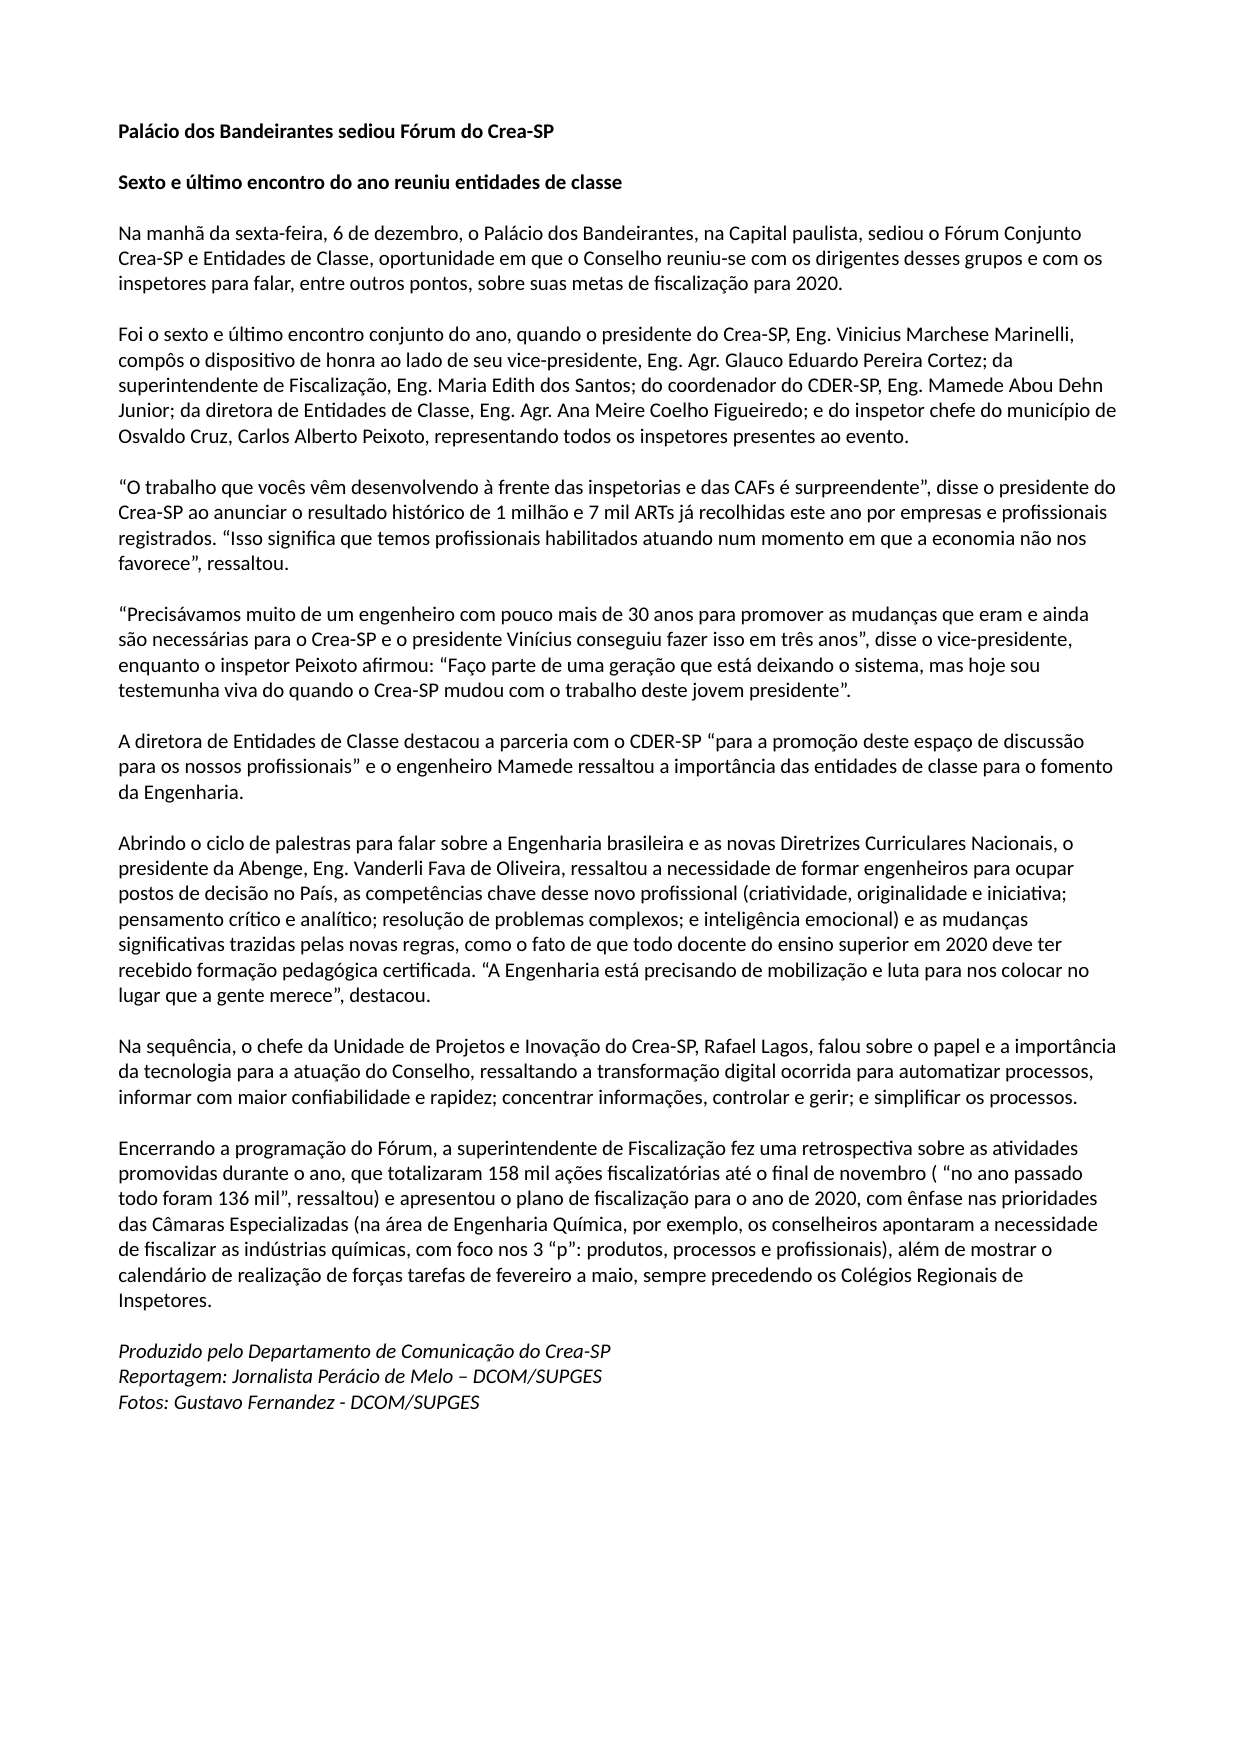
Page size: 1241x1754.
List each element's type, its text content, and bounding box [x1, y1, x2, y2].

text “O trabalho que vocês vêm desenvolvendo à frente das inspetorias e das CAFs é surpreendente”, disse o presidente do Crea-SP ao anunciar o resultado histórico de 1 milhão e 7 mil ARTs já recolhidas este ano por empresas e profissionais registrados. “Isso significa que temos profissionais habilitados atuando num momento em que a economia não nos favorece”, ressaltou. [118, 474, 1122, 576]
text Abrindo o ciclo de palestras para falar sobre a Engenharia brasileira e as novas Diretrizes Curriculares Nacionais, o presidente da Abenge, Eng. Vanderli Fava de Oliveira, ressaltou a necessidade de formar engenheiros para ocupar postos de decisão no País, as competências chave desse novo profissional (criatividade, originalidade e iniciativa; pensamento crítico e analítico; resolução de problemas complexos; e inteligência emocional) e as mudanças significativas trazidas pelas novas regras, como o fato de que todo docente do ensino superior em 2020 deve ter recebido formação pedagógica certificada. “A Engenharia está precisando de mobilização e luta para nos colocar no lugar que a gente merece”, destacou. [118, 830, 1122, 1008]
text Sexto e último encontro do ano reuniu entidades de classe [118, 169, 1122, 194]
text Reportagem: Jornalista Perácio de Melo – DCOM/SUPGES [118, 1363, 1122, 1389]
text Na sequência, o chefe da Unidade de Projetos e Inovação do Crea-SP, Rafael Lagos, falou sobre o papel e a importância da tecnologia para a atuação do Conselho, ressaltando a transformação digital ocorrida para automatizar processos, informar com maior confiabilidade e rapidez; concentrar informações, controlar e gerir; e simplificar os processos. [118, 1033, 1122, 1109]
text “Precisávamos muito de um engenheiro com pouco mais de 30 anos para promover as mudanças que eram e ainda são necessárias para o Crea-SP e o presidente Vinícius conseguiu fazer isso em três anos”, disse o vice-presidente, enquanto o inspetor Peixoto afirmou: “Faço parte de uma geração que está deixando o sistema, mas hoje sou testemunha viva do quando o Crea-SP mudou com o trabalho deste jovem presidente”. [118, 601, 1122, 703]
text Foi o sexto e último encontro conjunto do ano, quando o presidente do Crea-SP, Eng. Vinicius Marchese Marinelli, compôs o dispositivo de honra ao lado de seu vice-presidente, Eng. Agr. Glauco Eduardo Pereira Cortez; da superintendente de Fiscalização, Eng. Maria Edith dos Santos; do coordenador do CDER-SP, Eng. Mamede Abou Dehn Junior; da diretora de Entidades de Classe, Eng. Agr. Ana Meire Coelho Figueiredo; e do inspetor chefe do município de Osvaldo Cruz, Carlos Alberto Peixoto, representando todos os inspetores presentes ao evento. [118, 321, 1122, 448]
text Palácio dos Bandeirantes sediou Fórum do Crea-SP [118, 118, 1122, 143]
text Encerrando a programação do Fórum, a superintendente de Fiscalização fez uma retrospectiva sobre as atividades promovidas durante o ano, que totalizaram 158 mil ações fiscalizatórias até o final de novembro ( “no ano passado todo foram 136 mil”, ressaltou) e apresentou o plano de fiscalização para o ano de 2020, com ênfase nas prioridades das Câmaras Especializadas (na área de Engenharia Química, por exemplo, os conselheiros apontaram a necessidade de fiscalizar as indústrias químicas, com foco nos 3 “p”: produtos, processos e profissionais), além de mostrar o calendário de realização de forças tarefas de fevereiro a maio, sempre precedendo os Colégios Regionais de Inspetores. [118, 1135, 1122, 1313]
text A diretora de Entidades de Classe destacou a parceria com o CDER-SP “para a promoção deste espaço de discussão para os nossos profissionais” e o engenheiro Mamede ressaltou a importância das entidades de classe para o fomento da Engenharia. [118, 728, 1122, 804]
text Na manhã da sexta-feira, 6 de dezembro, o Palácio dos Bandeirantes, na Capital paulista, sediou o Fórum Conjunto Crea-SP e Entidades de Classe, oportunidade em que o Conselho reuniu-se com os dirigentes desses grupos e com os inspetores para falar, entre outros pontos, sobre suas metas de fiscalização para 2020. [118, 220, 1122, 296]
text Produzido pelo Departamento de Comunicação do Crea-SP [118, 1338, 1122, 1363]
text Fotos: Gustavo Fernandez - DCOM/SUPGES [118, 1389, 1122, 1414]
